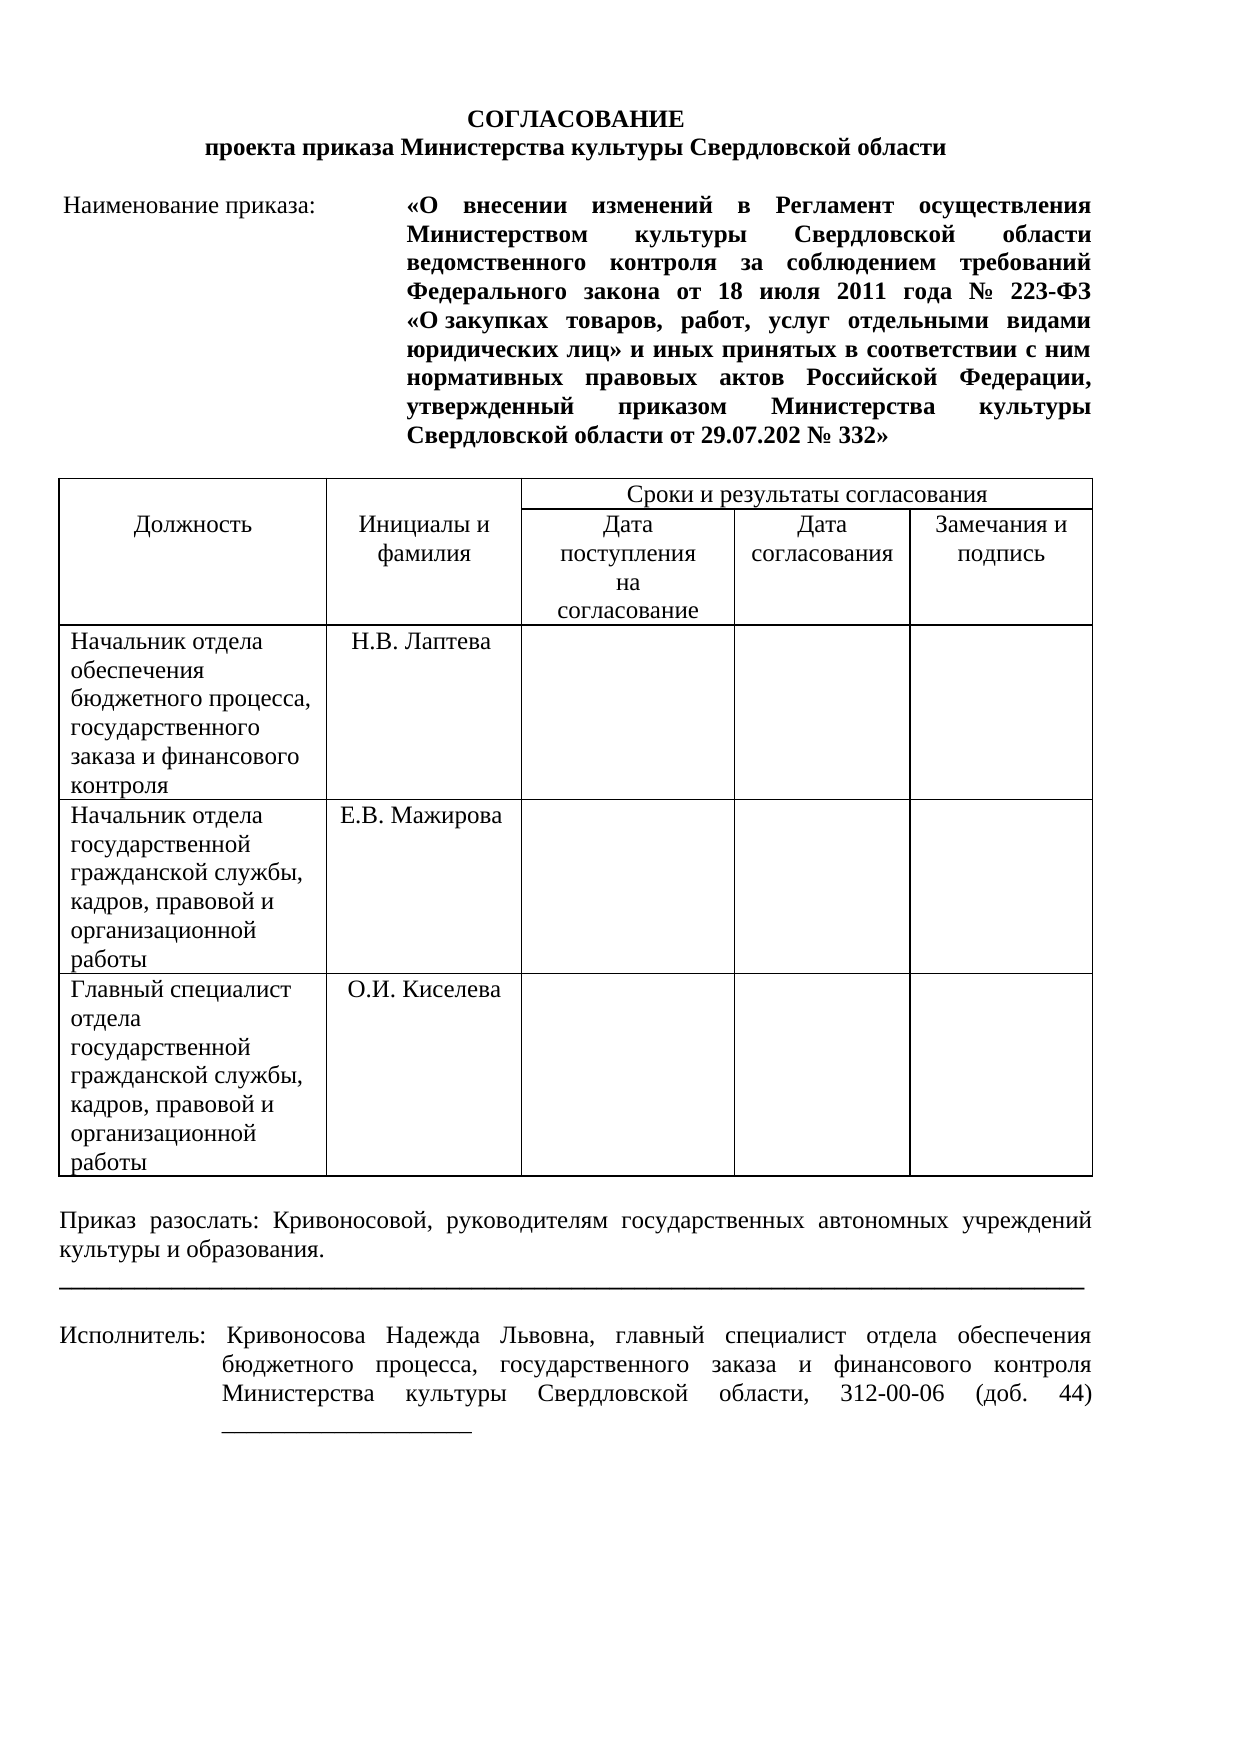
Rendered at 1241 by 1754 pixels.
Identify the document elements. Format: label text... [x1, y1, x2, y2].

table_header [60, 479, 326, 508]
table_cell Е.В. Мажирова [327, 800, 521, 972]
table_header «О внесении изменений в Регламент осуществления Министерством культуры Свердловской области ведомственного контроля за соблюдением требований Федерального закона от 18 июля 2011 года № 223-ФЗ «О закупках товаров, работ, услуг отдельными видами юридических лиц» и иных принятых в соответствии с ним нормативных правовых актов Российской Федерации, утвержденный приказом Министерства культуры Свердловской области от 29.07.202 № 332» [395, 190, 1103, 449]
table_cell Главный специалист отдела государственной гражданской службы, кадров, правовой и организационной работы [60, 974, 326, 1175]
text Приказ разослать: Кривоносовой, руководителям государственных автономных учреждений культуры и образования. [59, 1206, 1092, 1263]
table_header Сроки и результаты согласования [522, 479, 1092, 508]
table_cell Замечания и подпись [911, 510, 1092, 624]
table_cell Н.В. Лаптева [327, 626, 521, 798]
table_cell [522, 626, 734, 798]
table_cell [735, 974, 909, 1175]
table_header Наименование приказа: [52, 190, 395, 449]
table_header [327, 479, 521, 508]
table_cell Дата поступления на согласование [522, 510, 734, 624]
text __________________________________________________________________________________ [59, 1263, 1092, 1292]
table_cell [911, 800, 1092, 972]
text Исполнитель: Кривоносова Надежда Львовна, главный специалист отдела обеспечения бюджетного процесса, государственного заказа и финансового контроля Министерства культуры Свердловской области, 312-00-06 (доб. 44) ____________________ [59, 1321, 1092, 1436]
table_cell Начальник отдела обеспечения бюджетного процесса, государственного заказа и финансового контроля [60, 626, 326, 798]
table_cell [735, 626, 909, 798]
text СОГЛАСОВАНИЕ [59, 104, 1092, 132]
table_cell [735, 800, 909, 972]
table_cell [522, 800, 734, 972]
table_cell [911, 626, 1092, 798]
table_cell [911, 974, 1092, 1175]
table_cell Инициалы и фамилия [327, 508, 521, 624]
table_cell О.И. Киселева [327, 974, 521, 1175]
table_cell [522, 974, 734, 1175]
table_cell Должность [60, 508, 326, 624]
table_cell Начальник отдела государственной гражданской службы, кадров, правовой и организационной работы [60, 800, 326, 972]
table_cell Дата согласования [735, 510, 909, 624]
text проекта приказа Министерства культуры Свердловской области [59, 132, 1092, 161]
